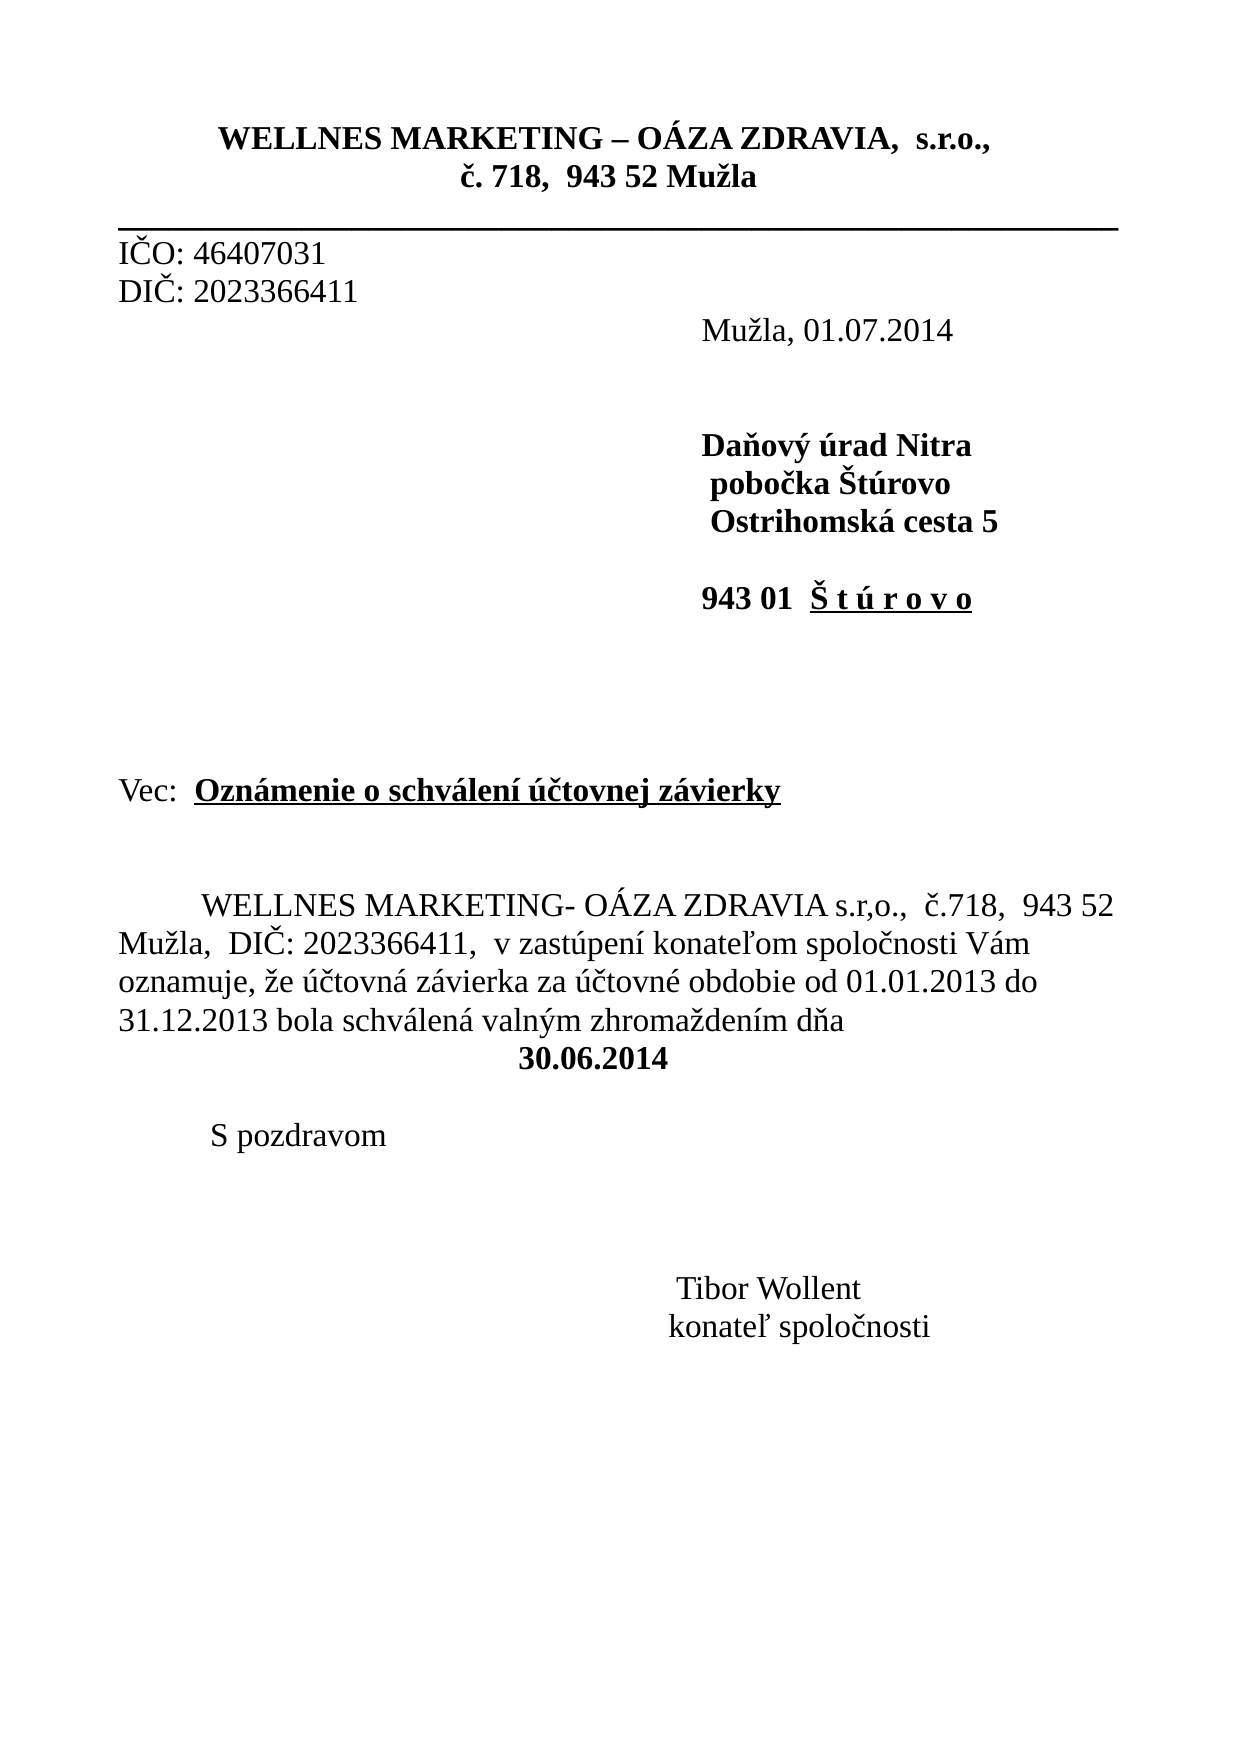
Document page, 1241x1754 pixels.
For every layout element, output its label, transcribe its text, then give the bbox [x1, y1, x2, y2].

text WELLNES MARKETING- OÁZA ZDRAVIA s.r,o., č.718, 943 52 Mužla, DIČ: 2023366411, v zastúpení konateľom spoločnosti Vám oznamuje, že účtovná závierka za účtovné obdobie od 01.01.2013 do 31.12.2013 bola schválená valným zhromaždením dňa [118, 885, 1122, 1038]
text pobočka Štúrovo [118, 463, 1122, 501]
text Mužla, 01.07.2014 [118, 310, 1122, 348]
text IČO: 46407031 [118, 233, 1122, 271]
text Daňový úrad Nitra [118, 425, 1122, 463]
text Tibor Wollent [118, 1268, 1122, 1306]
text konateľ spoločnosti [118, 1306, 1122, 1345]
text Ostrihomská cesta 5 [118, 501, 1122, 540]
text S pozdravom [118, 1115, 1122, 1153]
text DIČ: 2023366411 [118, 271, 1122, 310]
text WELLNES MARKETING – OÁZA ZDRAVIA, s.r.o., [118, 118, 1122, 156]
text Vec: Oznámenie o schválení účtovnej závierky [118, 770, 1122, 808]
text ____________________________________________________________ [118, 195, 1122, 233]
text 30.06.2014 [118, 1038, 1122, 1076]
text 943 01 Š t ú r o v o [118, 578, 1122, 616]
text č. 718, 943 52 Mužla [118, 156, 1122, 195]
